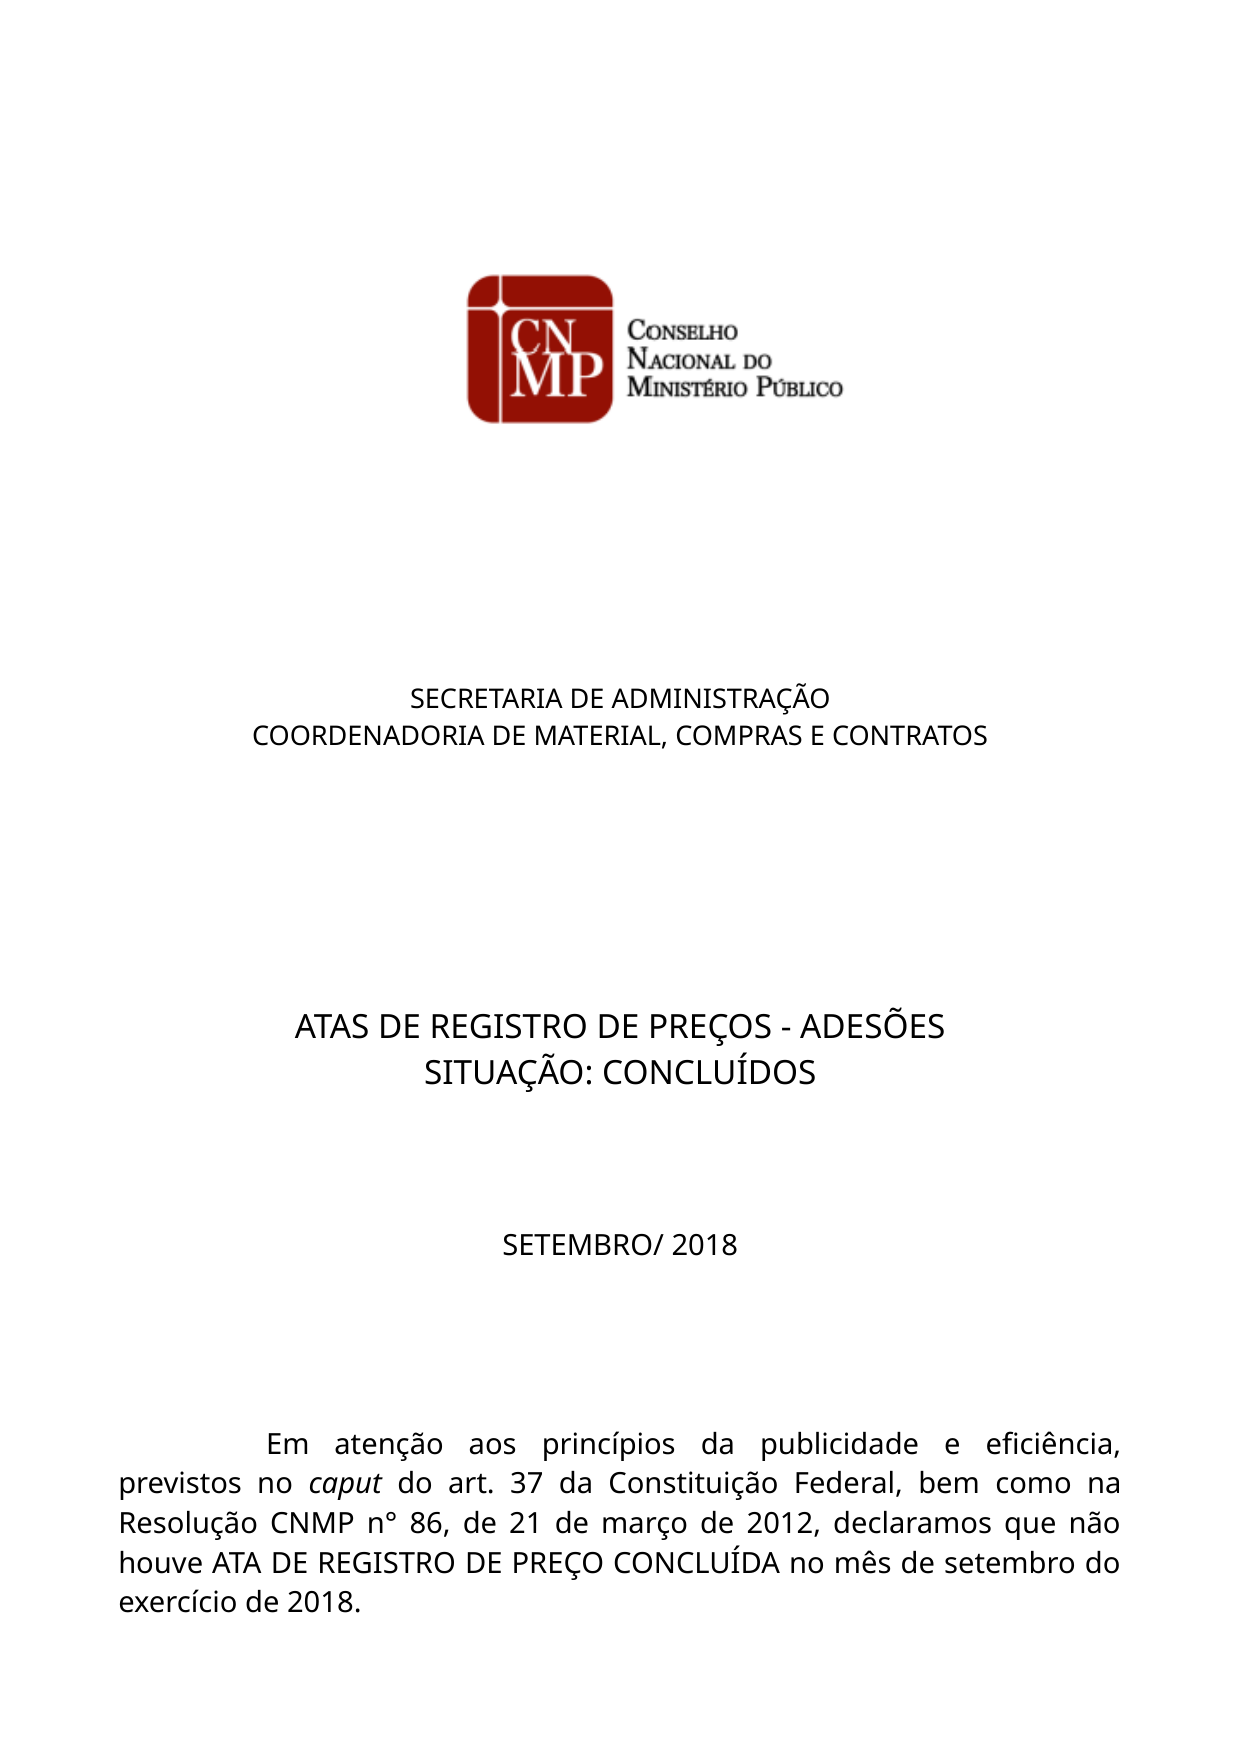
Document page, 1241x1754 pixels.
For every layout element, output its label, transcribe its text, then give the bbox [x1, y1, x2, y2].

text COORDENADORIA DE MATERIAL, COMPRAS E CONTRATOS [118, 717, 1122, 753]
text Em atenção aos princípios da publicidade e eficiência, previstos no caput do art. 37 da Constituição Federal, bem como na Resolução CNMP n° 86, de 21 de março de 2012, declaramos que não houve ATA DE REGISTRO DE PREÇO CONCLUÍDA no mês de setembro do exercício de 2018. [118, 1423, 1122, 1621]
text ATAS DE REGISTRO DE PREÇOS - ADESÕES [118, 1003, 1122, 1049]
text SITUAÇÃO: CONCLUÍDOS [118, 1049, 1122, 1094]
text SETEMBRO/ 2018 [118, 1224, 1122, 1264]
text SECRETARIA DE ADMINISTRAÇÃO [118, 680, 1122, 717]
